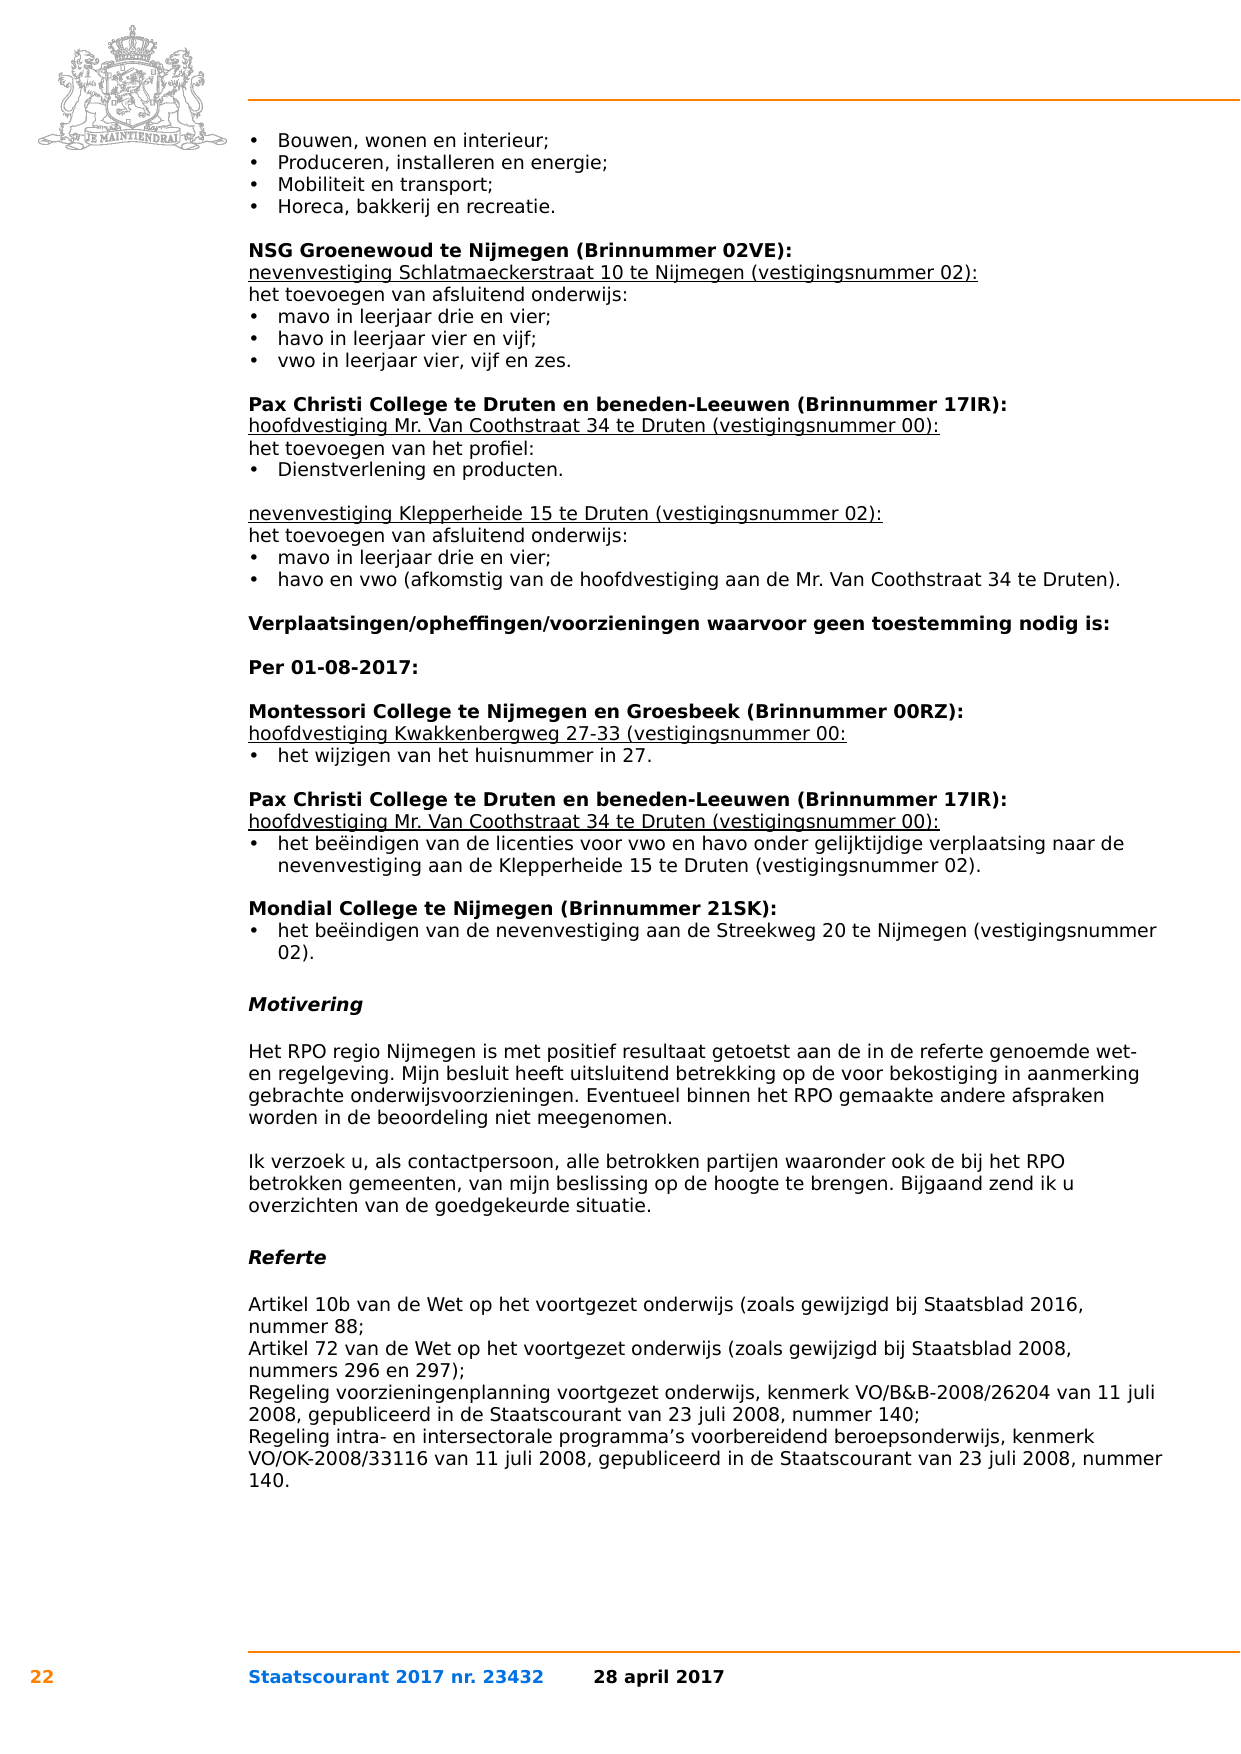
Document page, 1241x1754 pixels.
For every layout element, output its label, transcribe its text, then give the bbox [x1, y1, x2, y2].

text Pax Christi College te Druten en beneden-Leeuwen (Brinnummer 17IR): [248, 393, 1163, 415]
text • mavo in leerjaar drie en vier; [248, 306, 1163, 328]
text Pax Christi College te Druten en beneden-Leeuwen (Brinnummer 17IR): [248, 788, 1163, 811]
text Regeling intra- en intersectorale programma’s voorbereidend beroepsonderwijs, kenmerk VO/OK-2008/33116 van 11 juli 2008, gepubliceerd in de Staatscourant van 23 juli 2008, nummer 140. [248, 1426, 1163, 1492]
text Montessori College te Nijmegen en Groesbeek (Brinnummer 00RZ): [248, 701, 1163, 723]
text nevenvestiging Schlatmaeckerstraat 10 te Nijmegen (vestigingsnummer 02): [248, 262, 1163, 284]
text Artikel 72 van de Wet op het voortgezet onderwijs (zoals gewijzigd bij Staatsblad 2008, nummers 296 en 297); [248, 1338, 1163, 1382]
text • Produceren, installeren en energie; [248, 152, 1163, 174]
text Mondial College te Nijmegen (Brinnummer 21SK): [248, 898, 1163, 920]
text Het RPO regio Nijmegen is met positief resultaat getoetst aan de in de referte genoemde wet- en regelgeving. Mijn besluit heeft uitsluitend betrekking op de voor bekostiging in aanmerking gebrachte onderwijsvoorzieningen. Eventueel binnen het RPO gemaakte andere afspraken worden in de beoordeling niet meegenomen. [248, 1041, 1163, 1129]
subtitle Motivering [248, 994, 1163, 1016]
text • Bouwen, wonen en interieur; [248, 130, 1163, 152]
text hoofdvestiging Mr. Van Coothstraat 34 te Druten (vestigingsnummer 00): [248, 811, 1163, 832]
subtitle Referte [248, 1247, 1163, 1269]
text het toevoegen van afsluitend onderwijs: [248, 525, 1163, 547]
text hoofdvestiging Kwakkenbergweg 27-33 (vestigingsnummer 00: [248, 723, 1163, 745]
text • havo in leerjaar vier en vijf; [248, 328, 1163, 349]
text NSG Groenewoud te Nijmegen (Brinnummer 02VE): [248, 240, 1163, 262]
text Ik verzoek u, als contactpersoon, alle betrokken partijen waaronder ook de bij het RPO betrokken gemeenten, van mijn beslissing op de hoogte te brengen. Bijgaand zend ik u overzichten van de goedgekeurde situatie. [248, 1151, 1163, 1217]
text • vwo in leerjaar vier, vijf en zes. [248, 349, 1163, 372]
picture [38, 25, 227, 150]
text het toevoegen van het profiel: [248, 437, 1163, 459]
text • havo en vwo (afkomstig van de hoofdvestiging aan de Mr. Van Coothstraat 34 te Druten). [248, 569, 1163, 591]
text • het beëindigen van de nevenvestiging aan de Streekweg 20 te Nijmegen (vestigingsnummer 02). [248, 920, 1163, 964]
text Per 01-08-2017: [248, 657, 1163, 679]
text • het beëindigen van de licenties voor vwo en havo onder gelijktijdige verplaatsing naar de nevenvestiging aan de Klepperheide 15 te Druten (vestigingsnummer 02). [248, 832, 1163, 876]
text hoofdvestiging Mr. Van Coothstraat 34 te Druten (vestigingsnummer 00): [248, 415, 1163, 437]
text • mavo in leerjaar drie en vier; [248, 547, 1163, 569]
text Regeling voorzieningenplanning voortgezet onderwijs, kenmerk VO/B&B-2008/26204 van 11 juli 2008, gepubliceerd in de Staatscourant van 23 juli 2008, nummer 140; [248, 1382, 1163, 1426]
text nevenvestiging Klepperheide 15 te Druten (vestigingsnummer 02): [248, 503, 1163, 525]
text Verplaatsingen/opheffingen/voorzieningen waarvoor geen toestemming nodig is: [248, 613, 1163, 635]
text Artikel 10b van de Wet op het voortgezet onderwijs (zoals gewijzigd bij Staatsblad 2016, nummer 88; [248, 1294, 1163, 1338]
text • het wijzigen van het huisnummer in 27. [248, 745, 1163, 767]
text • Mobiliteit en transport; [248, 174, 1163, 196]
text • Horeca, bakkerij en recreatie. [248, 196, 1163, 218]
text het toevoegen van afsluitend onderwijs: [248, 284, 1163, 306]
text • Dienstverlening en producten. [248, 459, 1163, 481]
